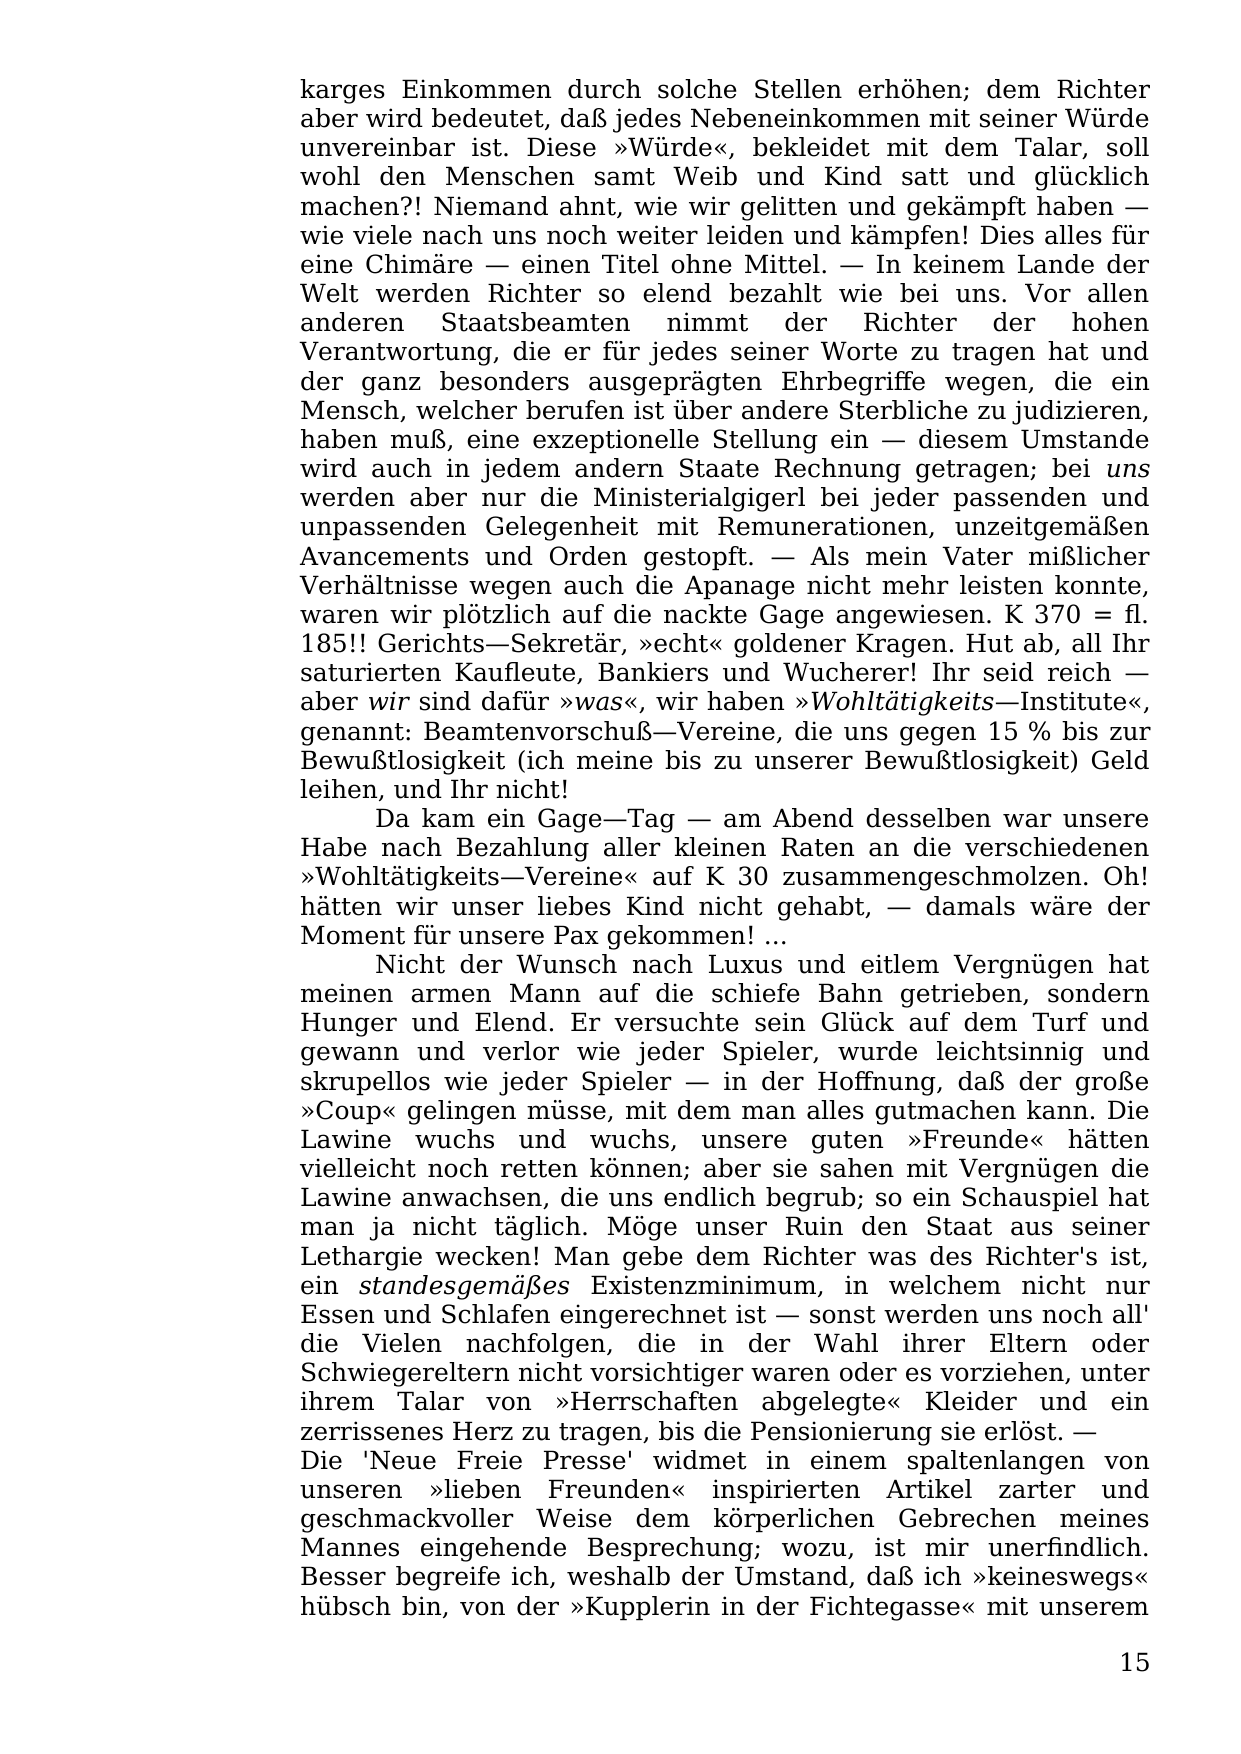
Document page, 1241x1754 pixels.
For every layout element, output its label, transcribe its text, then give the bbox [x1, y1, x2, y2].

text Da kam ein Gage—Tag — am Abend desselben war unsere Habe nach Bezahlung aller kleinen Raten an die verschiedenen »Wohltätigkeits—Vereine« auf K 30 zusammengeschmolzen. Oh! hätten wir unser liebes Kind nicht gehabt, — damals wäre der Moment für unsere Pax gekommen! ... [300, 804, 1151, 950]
text Nicht der Wunsch nach Luxus und eitlem Vergnügen hat meinen armen Mann auf die schiefe Bahn getrieben, sondern Hunger und Elend. Er versuchte sein Glück auf dem Turf und gewann und verlor wie jeder Spieler, wurde leichtsinnig und skrupellos wie jeder Spieler — in der Hoffnung, daß der große »Coup« gelingen müsse, mit dem man alles gutmachen kann. Die Lawine wuchs und wuchs, unsere guten »Freunde« hätten vielleicht noch retten können; aber sie sahen mit Vergnügen die Lawine anwachsen, die uns endlich begrub; so ein Schauspiel hat man ja nicht täglich. Möge unser Ruin den Staat aus seiner Lethargie wecken! Man gebe dem Richter was des Richter's ist, ein standesgemäßes Existenzminimum, in welchem nicht nur Essen und Schlafen eingerechnet ist — sonst werden uns noch all' die Vielen nachfolgen, die in der Wahl ihrer Eltern oder Schwiegereltern nicht vorsichtiger waren oder es vorziehen, unter ihrem Talar von »Herrschaften abgelegte« Kleider und ein zerrissenes Herz zu tragen, bis die Pensionierung sie erlöst. — [300, 950, 1151, 1446]
text Die 'Neue Freie Presse' widmet in einem spaltenlangen von unseren »lieben Freunden« inspirierten Artikel zarter und geschmackvoller Weise dem körperlichen Gebrechen meines Mannes eingehende Besprechung; wozu, ist mir unerfindlich. Besser begreife ich, weshalb der Umstand, daß ich »keineswegs« hübsch bin, von der »Kupplerin in der Fichtegasse« mit unserem [300, 1446, 1151, 1621]
text karges Einkommen durch solche Stellen erhöhen; dem Richter aber wird bedeutet, daß jedes Nebeneinkommen mit seiner Würde unvereinbar ist. Diese »Würde«, bekleidet mit dem Talar, soll wohl den Menschen samt Weib und Kind satt und glücklich machen?! Niemand ahnt, wie wir gelitten und gekämpft haben — wie viele nach uns noch weiter leiden und kämpfen! Dies alles für eine Chimäre — einen Titel ohne Mittel. — In keinem Lande der Welt werden Richter so elend bezahlt wie bei uns. Vor allen anderen Staatsbeamten nimmt der Richter der hohen Verantwortung, die er für jedes seiner Worte zu tragen hat und der ganz besonders ausgeprägten Ehrbegriffe wegen, die ein Mensch, welcher berufen ist über andere Sterbliche zu judizieren, haben muß, eine exzeptionelle Stellung ein — diesem Umstande wird auch in jedem andern Staate Rechnung getragen; bei uns werden aber nur die Ministerialgigerl bei jeder passenden und unpassenden Gelegenheit mit Remunerationen, unzeitgemäßen Avancements und Orden gestopft. — Als mein Vater mißlicher Verhältnisse wegen auch die Apanage nicht mehr leisten konnte, waren wir plötzlich auf die nackte Gage angewiesen. K 370 = fl. 185!! Gerichts—Sekretär, »echt« goldener Kragen. Hut ab, all Ihr saturierten Kaufleute, Bankiers und Wucherer! Ihr seid reich — aber wir sind dafür »was«, wir haben »Wohltätigkeits—Institute«, genannt: Beamtenvorschuß—Vereine, die uns gegen 15 % bis zur Bewußtlosigkeit (ich meine bis zu unserer Bewußtlosigkeit) Geld leihen, und Ihr nicht! [300, 75, 1151, 804]
